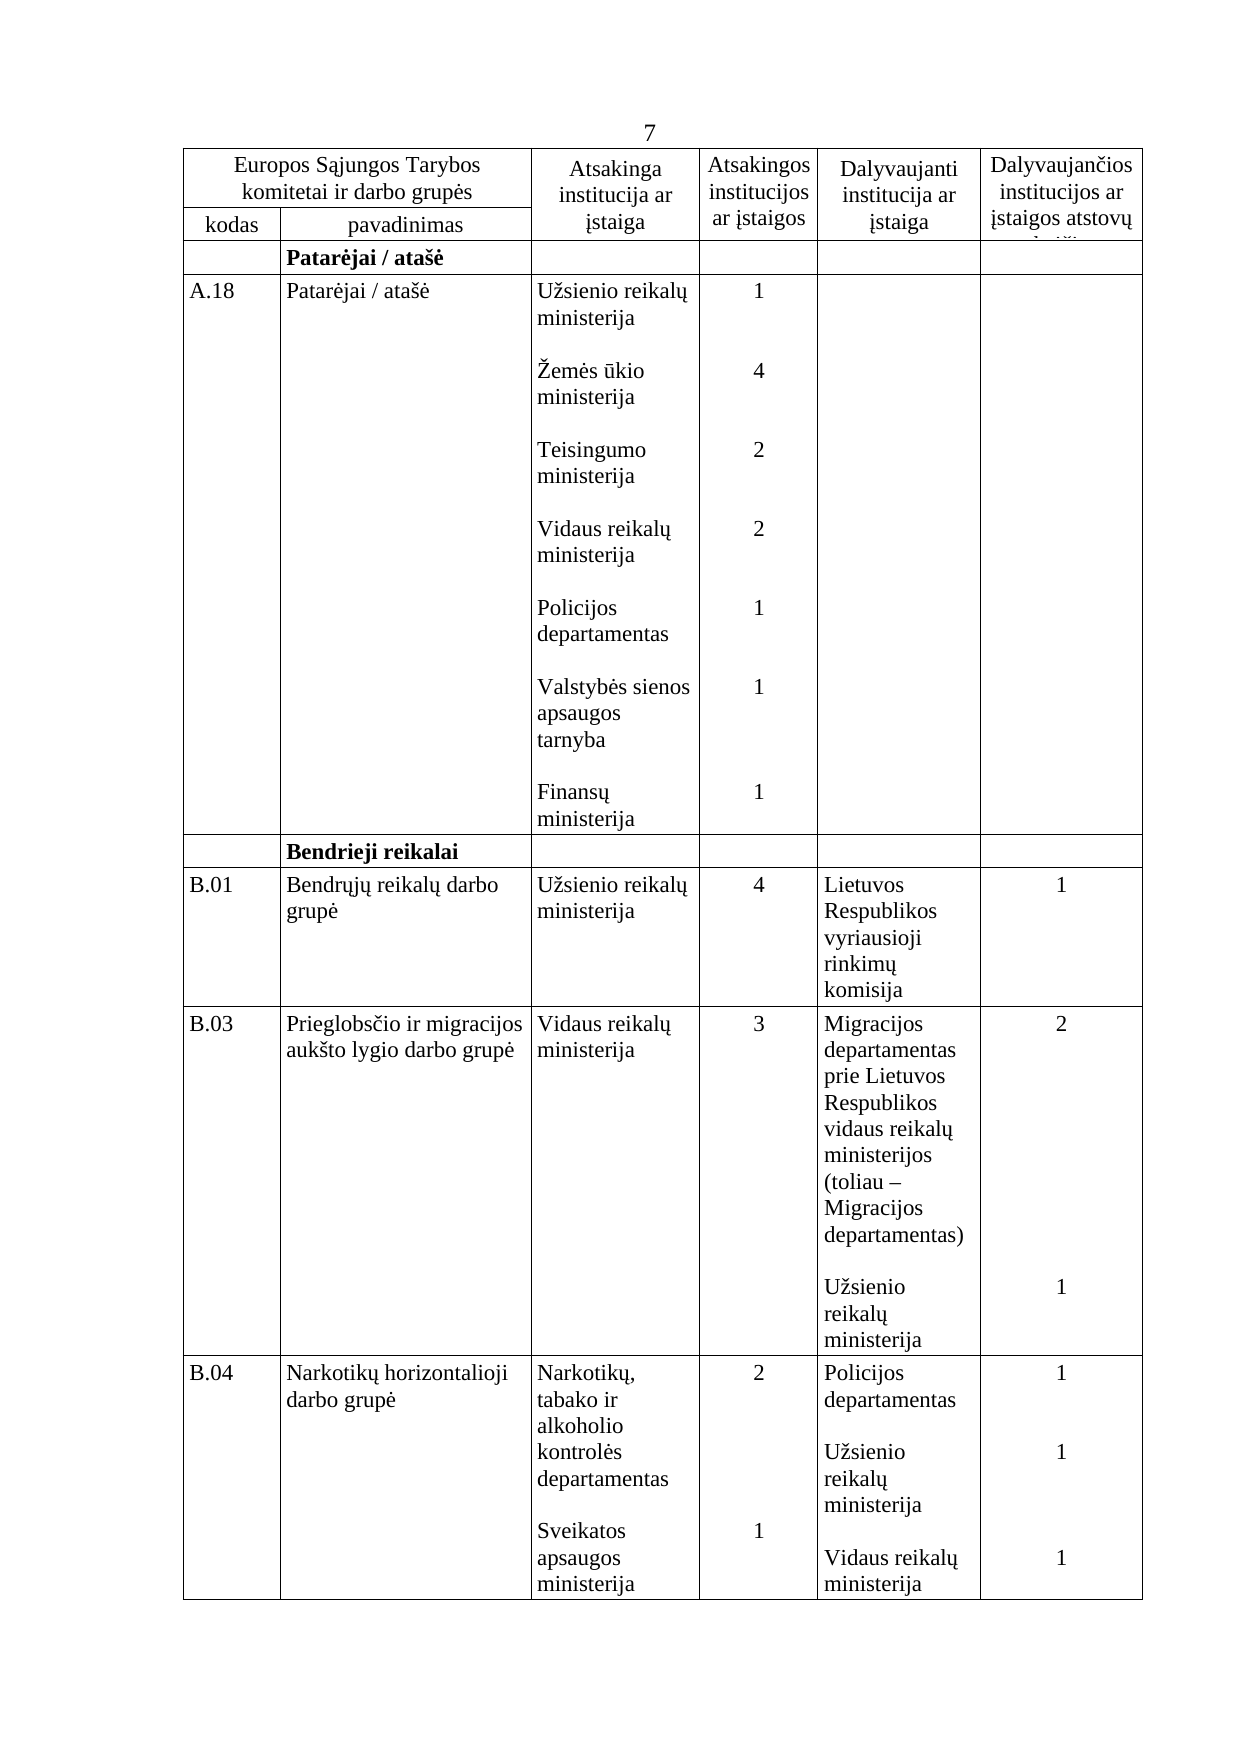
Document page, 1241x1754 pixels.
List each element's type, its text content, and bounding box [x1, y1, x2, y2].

table_cell 2 1 [981, 1007, 1142, 1355]
table_cell Narkotikų horizontalioji darbo grupė [281, 1356, 531, 1599]
table_cell [700, 835, 817, 867]
table_cell Užsienio reikalų ministerija [532, 868, 699, 1006]
table_cell 3 [700, 1007, 817, 1355]
table_cell [981, 275, 1142, 834]
table_cell 1 [981, 868, 1142, 1006]
table_header Dalyvaujanti institucija ar įstaiga [818, 149, 980, 240]
table_cell [184, 835, 280, 867]
table_cell A.18 [184, 275, 280, 834]
table_cell [532, 835, 699, 867]
table_cell [532, 241, 699, 274]
table_cell Policijos departamentas Užsienio reikalų ministerija Vidaus reikalų ministerija [818, 1356, 980, 1599]
table_header Atsakinga institucija ar įstaiga [532, 149, 699, 240]
table_cell Bendrųjų reikalų darbo grupė [281, 868, 531, 1006]
table_cell kodas [184, 208, 280, 240]
table_cell 2 1 [700, 1356, 817, 1599]
table_header Dalyvaujančios institucijos ar įstaigos atstovų skaičius [981, 149, 1142, 240]
table_cell pavadinimas [281, 208, 531, 240]
table_cell Prieglobsčio ir migracijos aukšto lygio darbo grupė [281, 1007, 531, 1355]
table_cell Migracijos departamentas prie Lietuvos Respublikos vidaus reikalų ministerijos (toliau – Migracijos departamentas) Užsienio reikalų ministerija [818, 1007, 980, 1355]
table_header Europos Sąjungos Tarybos komitetai ir darbo grupės [184, 149, 531, 207]
table_cell 4 [700, 868, 817, 1006]
table_cell Patarėjai / atašė [281, 275, 531, 834]
table_cell Lietuvos Respublikos vyriausioji rinkimų komisija [818, 868, 980, 1006]
table_cell Užsienio reikalų ministerija Žemės ūkio ministerija Teisingumo ministerija Vidaus reikalų ministerija Policijos departamentas Valstybės sienos apsaugos tarnyba Finansų ministerija [532, 275, 699, 834]
table_cell [818, 241, 980, 274]
table_cell Patarėjai / atašė [281, 241, 531, 274]
table_cell 1 1 1 [981, 1356, 1142, 1599]
table_cell [818, 835, 980, 867]
table_header Atsakingos institucijos ar įstaigos atstovų skaičius [700, 149, 817, 240]
table_cell Bendrieji reikalai [281, 835, 531, 867]
table_cell Narkotikų, tabako ir alkoholio kontrolės departamentas Sveikatos apsaugos ministerija [532, 1356, 699, 1599]
table_cell [981, 835, 1142, 867]
table_cell 1 4 2 2 1 1 1 [700, 275, 817, 834]
table_cell [184, 241, 280, 274]
table_cell [981, 241, 1142, 274]
table_cell [818, 275, 980, 834]
table_cell B.04 [184, 1356, 280, 1599]
table_cell B.03 [184, 1007, 280, 1355]
table_cell B.01 [184, 868, 280, 1006]
table_cell [700, 241, 817, 274]
table_cell Vidaus reikalų ministerija [532, 1007, 699, 1355]
